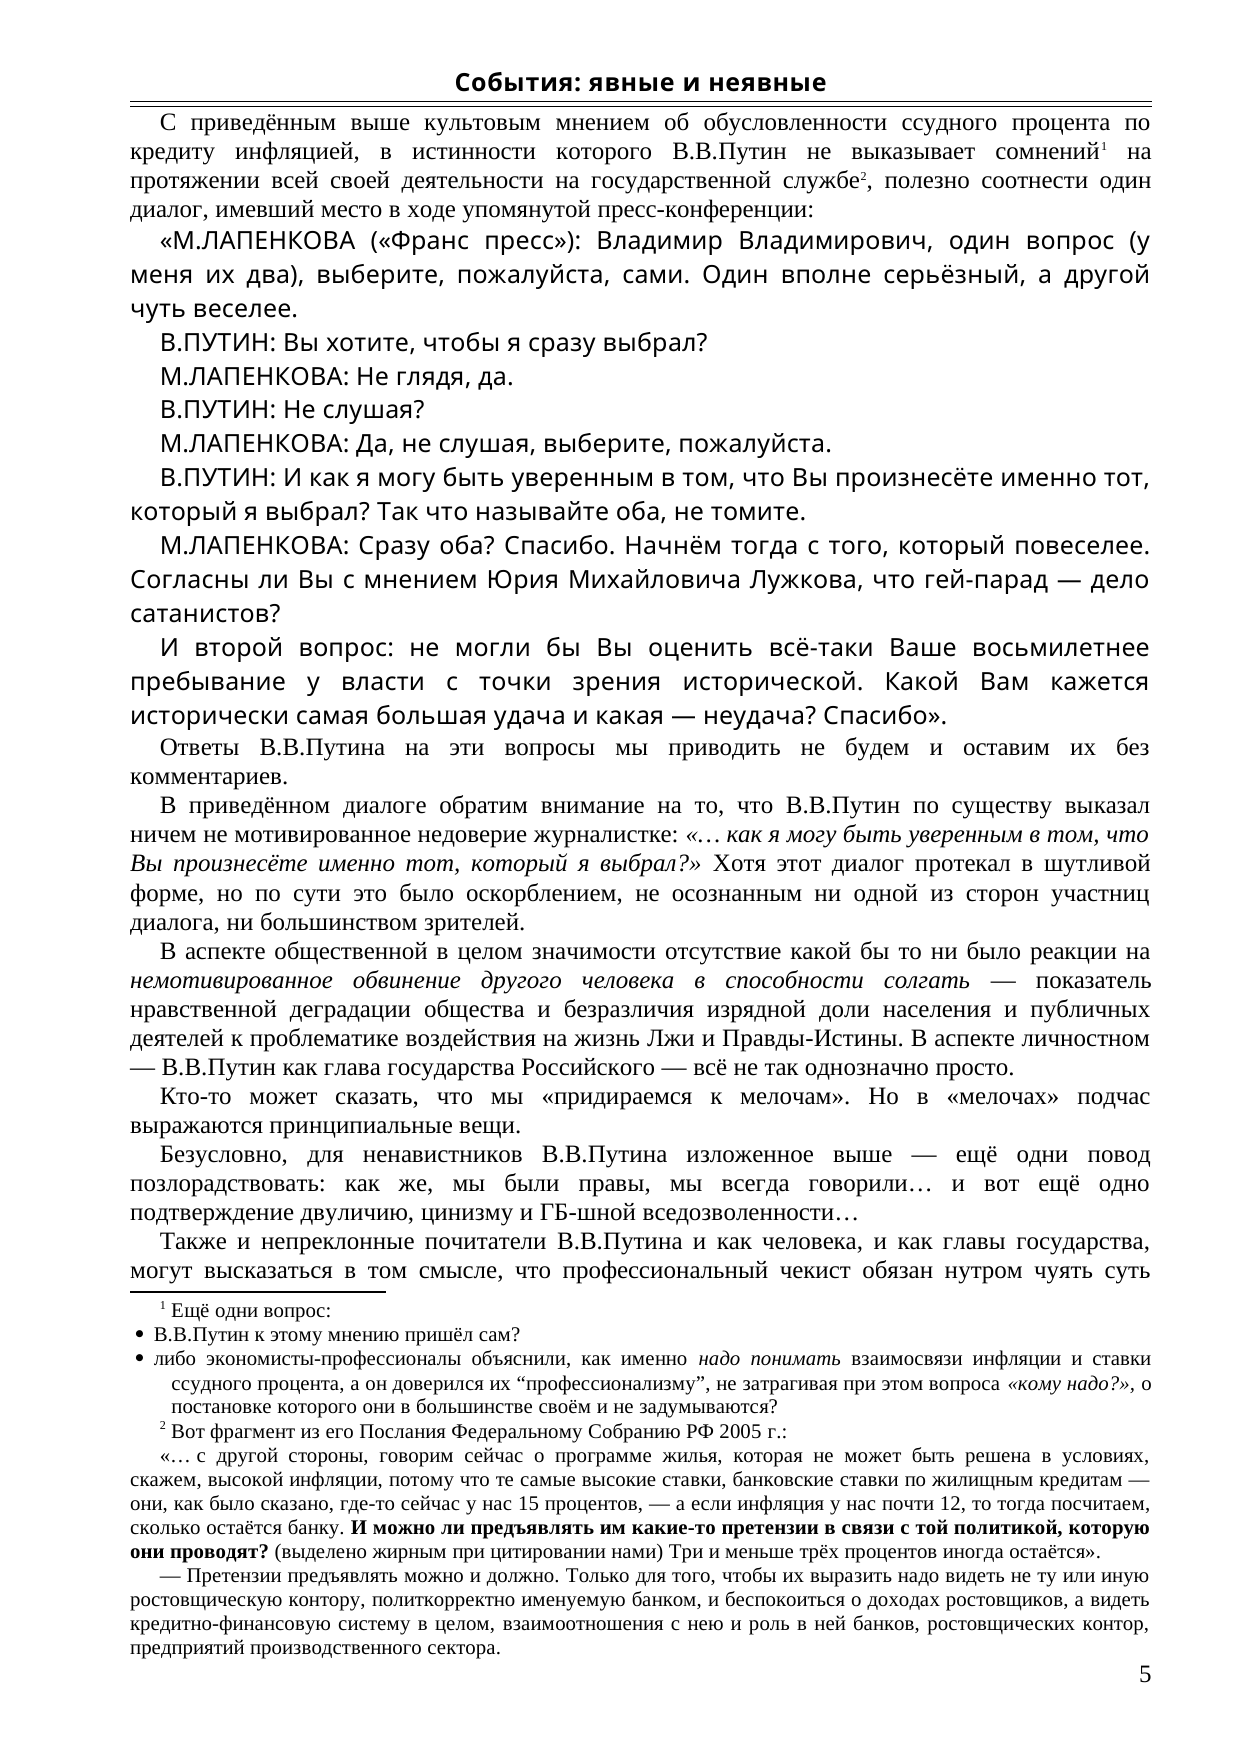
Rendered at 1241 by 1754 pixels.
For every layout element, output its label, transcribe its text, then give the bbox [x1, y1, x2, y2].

text В.ПУТИН: И как я могу быть уверенным в том, что Вы произнесёте именно тот, который я выбрал? Так что называйте оба, не томите. [130, 460, 1152, 528]
text В.ПУТИН: Вы хотите, чтобы я сразу выбрал? [130, 324, 1152, 358]
text Также и непреклонные почитатели В.В.Путина и как человека, и как главы государства, могут высказаться в том смысле, что профессиональный чекист обязан нутром чуять суть [130, 1226, 1152, 1284]
text Ещё одни вопрос: [130, 1298, 1152, 1322]
text М.ЛАПЕНКОВА: Да, не слушая, выберите, пожалуйста. [130, 426, 1152, 460]
text «М.ЛАПЕНКОВА («Франс пресс»): Владимир Владимирович, один вопрос (у меня их два), выберите, пожалуйста, сами. Один вполне серьёзный, а другой чуть веселее. [130, 223, 1152, 324]
text Безусловно, для ненавистников В.В.Путина изложенное выше — ещё одни повод позлорадствовать: как же, мы были правы, мы всегда говорили… и вот ещё одно подтверждение двуличию, цинизму и ГБ-шной вседозволенности… [130, 1139, 1152, 1226]
text Вот фрагмент из его Послания Федеральному Собранию РФ 2005 г.: [130, 1418, 1152, 1442]
text Кто-то может сказать, что мы «придираемся к мелочам». Но в «мелочах» подчас выражаются принципиальные вещи. [130, 1081, 1152, 1139]
text — Претензии предъявлять можно и должно. Только для того, чтобы их выразить надо видеть не ту или иную ростовщическую контору, политкорректно именуемую банком, и беспокоиться о доходах ростовщиков, а видеть кредитно-финансовую систему в целом, взаимоотношения с нею и роль в ней банков, ростовщических контор, предприятий производственного сектора. [130, 1563, 1152, 1659]
text В приведённом диалоге обратим внимание на то, что В.В.Путин по существу выказал ничем не мотивированное недоверие журналистке: «… как я могу быть уверенным в том, что Вы произнесёте именно тот, который я выбрал?» Хотя этот диалог протекал в шутливой форме, но по сути это было оскорблением, не осознанным ни одной из сторон участниц диалога, ни большинством зрителей. [130, 790, 1152, 936]
text М.ЛАПЕНКОВА: Сразу оба? Спасибо. Начнём тогда с того, который повеселее. Согласны ли Вы с мнением Юрия Михайловича Лужкова, что гей-парад — дело сатанистов? [130, 528, 1152, 630]
text С приведённым выше культовым мнением об обусловленности ссудного процента по кредиту инфляцией, в истинности которого В.В.Путин не выказывает сомнений на протяжении всей своей деятельности на государственной службе, полезно соотнести один диалог, имевший место в ходе упомянутой пресс-конференции: [130, 107, 1152, 223]
text В аспекте общественной в целом значимости отсутствие какой бы то ни было реакции на немотивированное обвинение другого человека в способности солгать — показатель нравственной деградации общества и безразличия изрядной доли населения и публичных деятелей к проблематике воздействия на жизнь Лжи и Правды-Истины. В аспекте личностном — В.В.Путин как глава государства Российского — всё не так однозначно просто. [130, 936, 1152, 1081]
text И второй вопрос: не могли бы Вы оценить всё-таки Ваше восьмилетнее пребывание у власти с точки зрения исторической. Какой Вам кажется исторически самая большая удача и какая — неудача? Спасибо». [130, 630, 1152, 732]
text М.ЛАПЕНКОВА: Не глядя, да. [130, 358, 1152, 392]
text «… с другой стороны, говорим сейчас о программе жилья, которая не может быть решена в условиях, скажем, высокой инфляции, потому что те самые высокие ставки, банковские ставки по жилищным кредитам — они, как было сказано, где-то сейчас у нас 15 процентов, — а если инфляция у нас почти 12, то тогда посчитаем, сколько остаётся банку. И можно ли предъявлять им какие-то претензии в связи с той политикой, которую они проводят? (выделено жирным при цитировании нами) Три и меньше трёх процентов иногда остаётся». [130, 1442, 1152, 1563]
list либо экономисты-профессионалы объяснили, как именно надо понимать взаимосвязи инфляции и ставки ссудного процента, а он доверился их “профессионализму”, не затрагивая при этом вопроса «кому надо?», о постановке которого они в большинстве своём и не задумываются? [136, 1346, 1152, 1418]
list В.В.Путин к этому мнению пришёл сам? [136, 1322, 1152, 1346]
text В.ПУТИН: Не слушая? [130, 392, 1152, 426]
text Ответы В.В.Путина на эти вопросы мы приводить не будем и оставим их без комментариев. [130, 732, 1152, 790]
